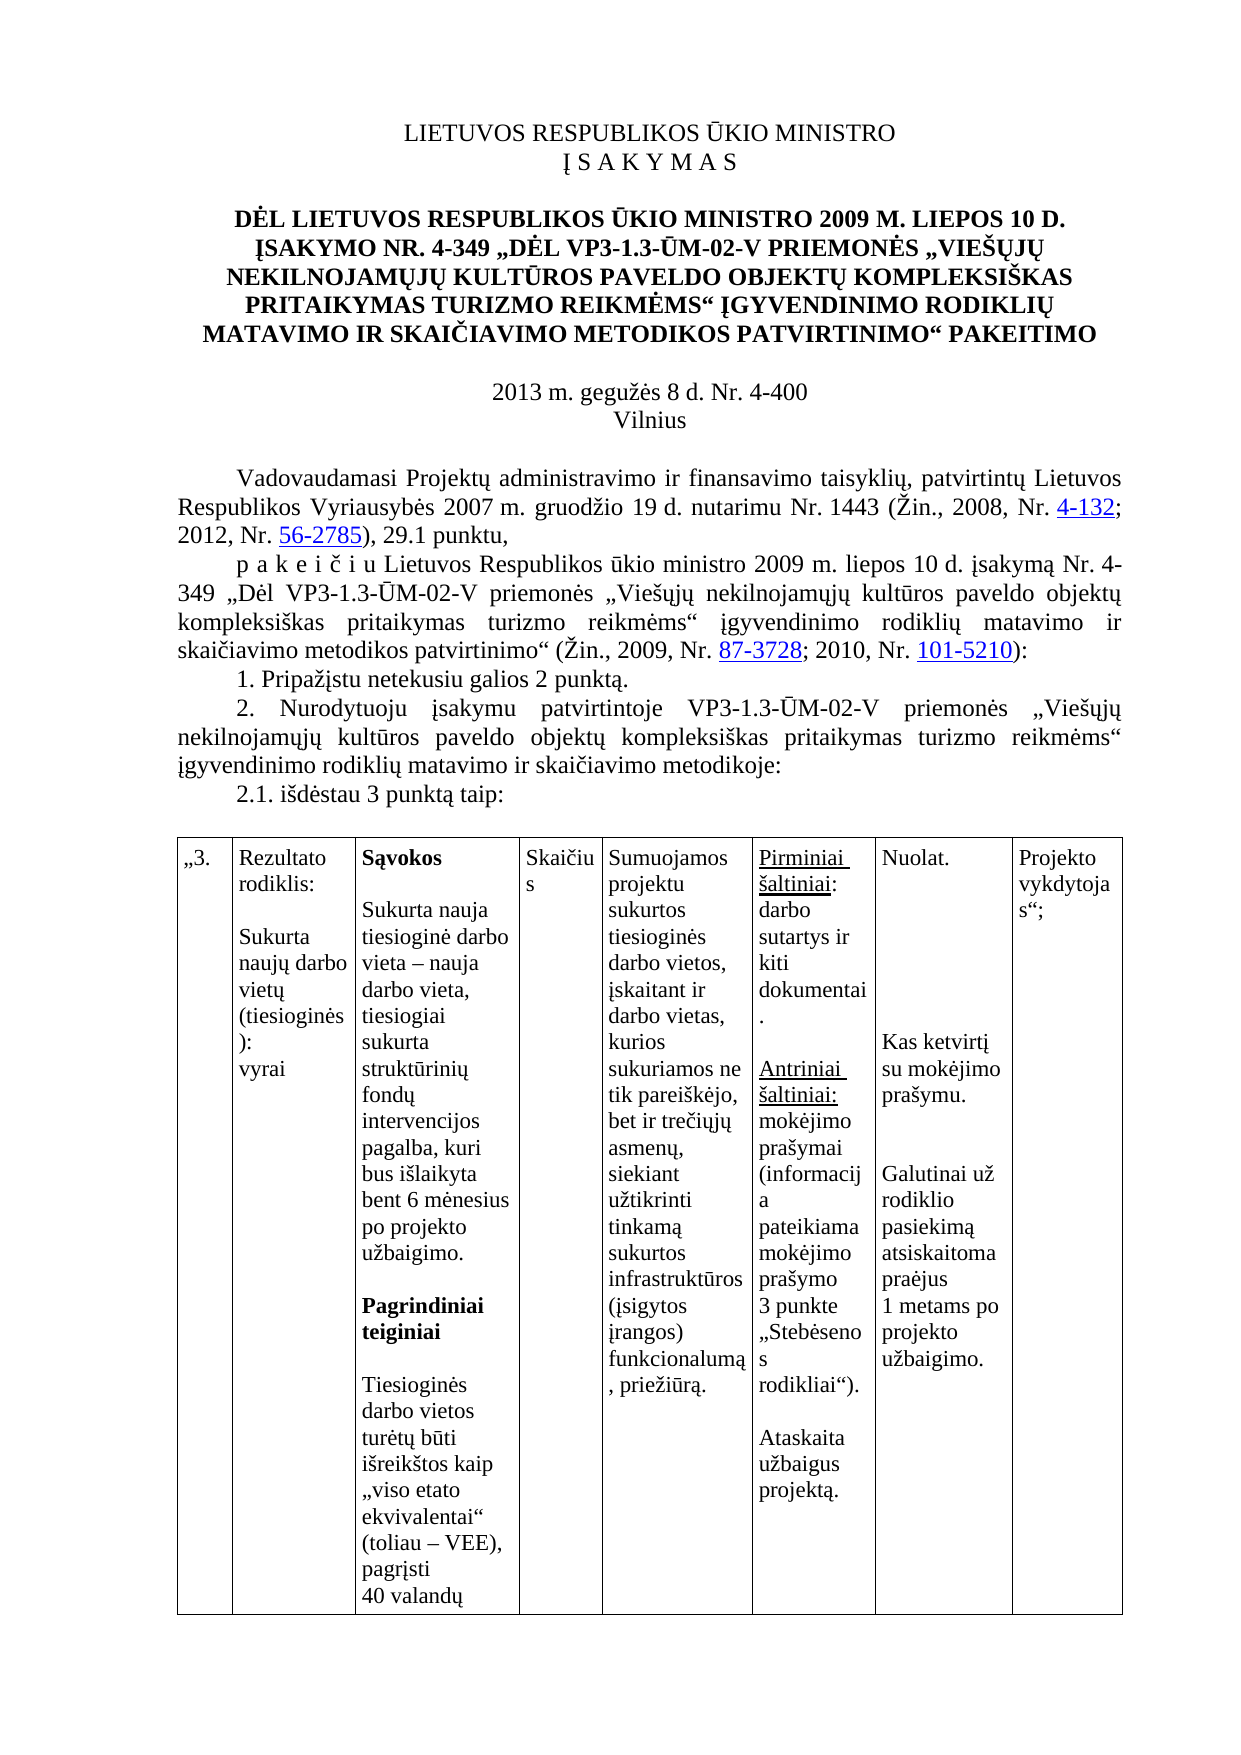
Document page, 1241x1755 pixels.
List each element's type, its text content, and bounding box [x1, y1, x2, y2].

text Vadovaudamasi Projektų administravimo ir finansavimo taisyklių, patvirtintų Lietuvos Respublikos Vyriausybės 2007 m. gruodžio 19 d. nutarimu Nr. 1443 (Žin., 2008, Nr. 4-132; 2012, Nr. 56-2785), 29.1 punktu, [177, 463, 1122, 549]
text LIETUVOS RESPUBLIKOS ŪKIO MINISTRO [177, 118, 1122, 147]
text 2.1. išdėstau 3 punktą taip: [177, 779, 1122, 808]
table_header Sumuojamos projektu sukurtos tiesioginės darbo vietos, įskaitant ir darbo vietas, kurios sukuriamos ne tik pareiškėjo, bet ir trečiųjų asmenų, siekiant užtikrinti tinkamą sukurtos infrastruktūros (įsigytos įrangos) funkcionalumą, priežiūrą. [603, 838, 752, 1614]
text Vilnius [177, 406, 1122, 434]
table_header „3. [178, 838, 232, 1614]
text į s a k y m a s [177, 147, 1122, 176]
table_header Nuolat. Kas ketvirtį su mokėjimo prašymu. Galutinai už rodiklio pasiekimą atsiskaitoma praėjus 1 metams po projekto užbaigimo. [876, 838, 1012, 1614]
table_header Sąvokos Sukurta nauja tiesioginė darbo vieta – nauja darbo vieta, tiesiogiai sukurta struktūrinių fondų intervencijos pagalba, kuri bus išlaikyta bent 6 mėnesius po projekto užbaigimo. Pagrindiniai teiginiai Tiesioginės darbo vietos turėtų būti išreikštos kaip „viso etato ekvivalentai“ (toliau – VEE), pagrįsti 40 valandų [356, 838, 519, 1614]
table_header Skaičius [520, 838, 602, 1614]
text 2. Nurodytuoju įsakymu patvirtintoje VP3-1.3-ŪM-02-V priemonės „Viešųjų nekilnojamųjų kultūros paveldo objektų kompleksiškas pritaikymas turizmo reikmėms“ įgyvendinimo rodiklių matavimo ir skaičiavimo metodikoje: [177, 693, 1122, 779]
text 2013 m. gegužės 8 d. Nr. 4-400 [177, 377, 1122, 406]
table_header Rezultato rodiklis: Sukurta naujų darbo vietų (tiesioginės): vyrai [233, 838, 355, 1614]
text 1. Pripažįstu netekusiu galios 2 punktą. [177, 664, 1122, 693]
text p a k e i č i u Lietuvos Respublikos ūkio ministro 2009 m. liepos 10 d. įsakymą Nr. 4-349 „Dėl VP3-1.3-ŪM-02-V priemonės „Viešųjų nekilnojamųjų kultūros paveldo objektų kompleksiškas pritaikymas turizmo reikmėms“ įgyvendinimo rodiklių matavimo ir skaičiavimo metodikos patvirtinimo“ (Žin., 2009, Nr. 87-3728; 2010, Nr. 101-5210): [177, 549, 1122, 664]
table_header Projekto vykdytojas“; [1013, 838, 1122, 1614]
table_header Pirminiai šaltiniai: darbo sutartys ir kiti dokumentai. Antriniai šaltiniai: mokėjimo prašymai (informacija pateikiama mokėjimo prašymo 3 punkte „Stebėsenos rodikliai“). Ataskaita užbaigus projektą. [753, 838, 875, 1614]
text DĖL LIETUVOS RESPUBLIKOS ŪKIO MINISTRO 2009 M. LIEPOS 10 D. ĮSAKYMO Nr. 4-349 „DĖL VP3-1.3-ŪM-02-V PRIEMONĖS „VIEŠŲJŲ NEKILNOJAMŲJŲ KULTŪROS PAVELDO OBJEKTŲ KOMPLEKSIŠKAS PRITAIKYMAS TURIZMO REIKMĖMS“ ĮGYVENDINIMO RODIKLIŲ MATAVIMO IR SKAIČIAVIMO METODIKOS PATVIRTINIMO“ PAKEITIMO [177, 204, 1122, 348]
